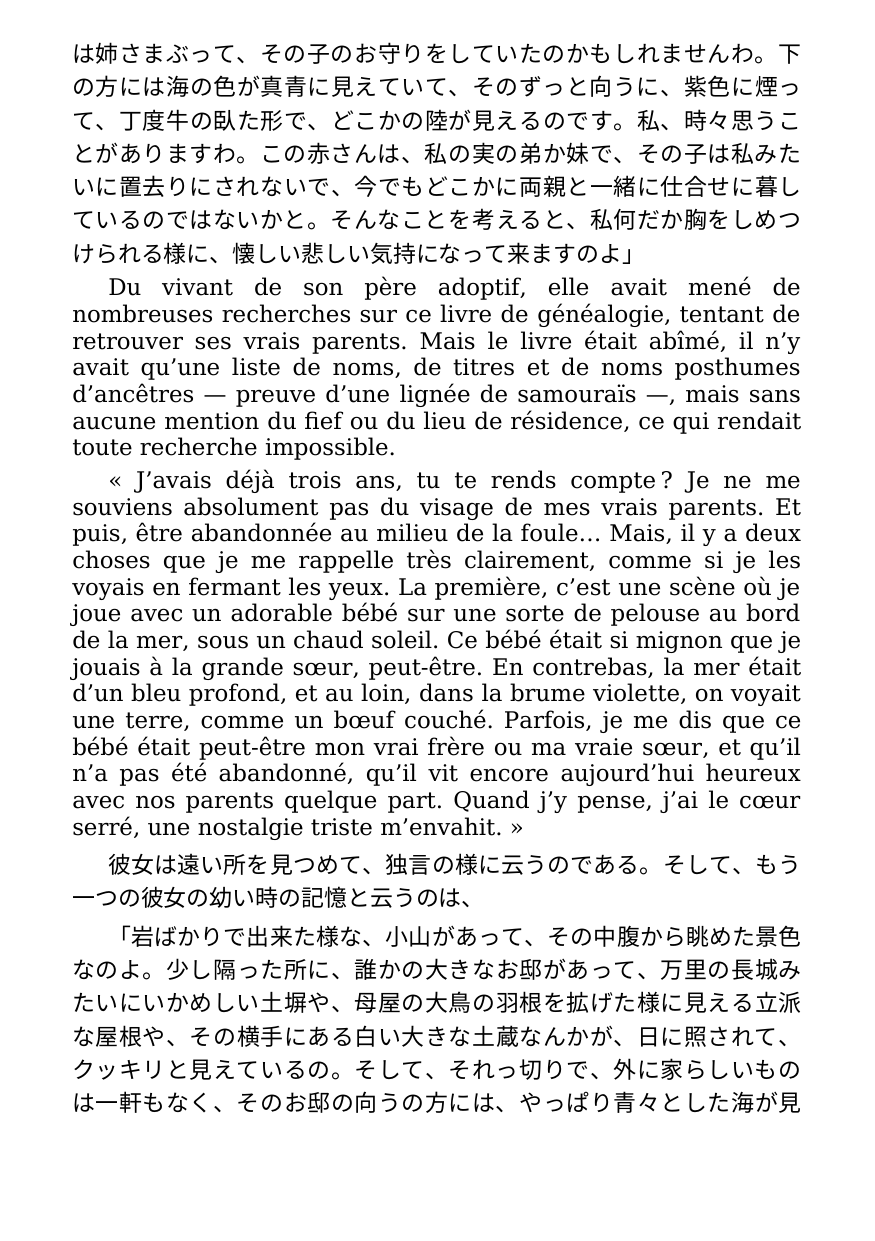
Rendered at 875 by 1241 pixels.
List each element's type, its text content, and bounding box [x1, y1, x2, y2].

text 彼女は遠い所を見つめて、独言の様に云うのである。そして、もう一つの彼女の幼い時の記憶と云うのは、 [72, 846, 802, 913]
text 「岩ばかりで出来た様な、小山があって、その中腹から眺めた景色なのよ。少し隔った所に、誰かの大きなお邸があって、万里の長城みたいにいかめしい土塀や、母屋の大鳥の羽根を拡げた様に見える立派な屋根や、その横手にある白い大きな土蔵なんかが、日に照されて、クッキリと見えているの。そして、それっ切りで、外に家らしいものは一軒もなく、そのお邸の向うの方には、やっぱり青々とした海が見 [72, 919, 802, 1118]
text は姉さまぶって、その子のお守りをしていたのかもしれませんわ。下の方には海の色が真青に見えていて、そのずっと向うに、紫色に煙って、丁度牛の臥た形で、どこかの陸が見えるのです。私、時々思うことがありますわ。この赤さんは、私の実の弟か妹で、その子は私みたいに置去りにされないで、今でもどこかに両親と一緒に仕合せに暮しているのではないかと。そんなことを考えると、私何だか胸をしめつけられる様に、懐しい悲しい気持になって来ますのよ」 [72, 36, 802, 269]
text « J’avais déjà trois ans, tu te rends compte ? Je ne me souviens absolument pas du visage de mes vrais parents. Et puis, être abandonnée au milieu de la foule… Mais, il y a deux choses que je me rappelle très clairement, comme si je les voyais en fermant les yeux. La première, c’est une scène où je joue avec un adorable bébé sur une sorte de pelouse au bord de la mer, sous un chaud soleil. Ce bébé était si mignon que je jouais à la grande sœur, peut-être. En contrebas, la mer était d’un bleu profond, et au loin, dans la brume violette, on voyait une terre, comme un bœuf couché. Parfois, je me dis que ce bébé était peut-être mon vrai frère ou ma vraie sœur, et qu’il n’a pas été abandonné, qu’il vit encore aujourd’hui heureux avec nos parents quelque part. Quand j’y pense, j’ai le cœur serré, une nostalgie triste m’envahit. » [72, 467, 802, 841]
text Du vivant de son père adoptif, elle avait mené de nombreuses recherches sur ce livre de généalogie, tentant de retrouver ses vrais parents. Mais le livre était abîmé, il n’y avait qu’une liste de noms, de titres et de noms posthumes d’ancêtres — preuve d’une lignée de samouraïs —, mais sans aucune mention du fief ou du lieu de résidence, ce qui rendait toute recherche impossible. [72, 274, 802, 461]
